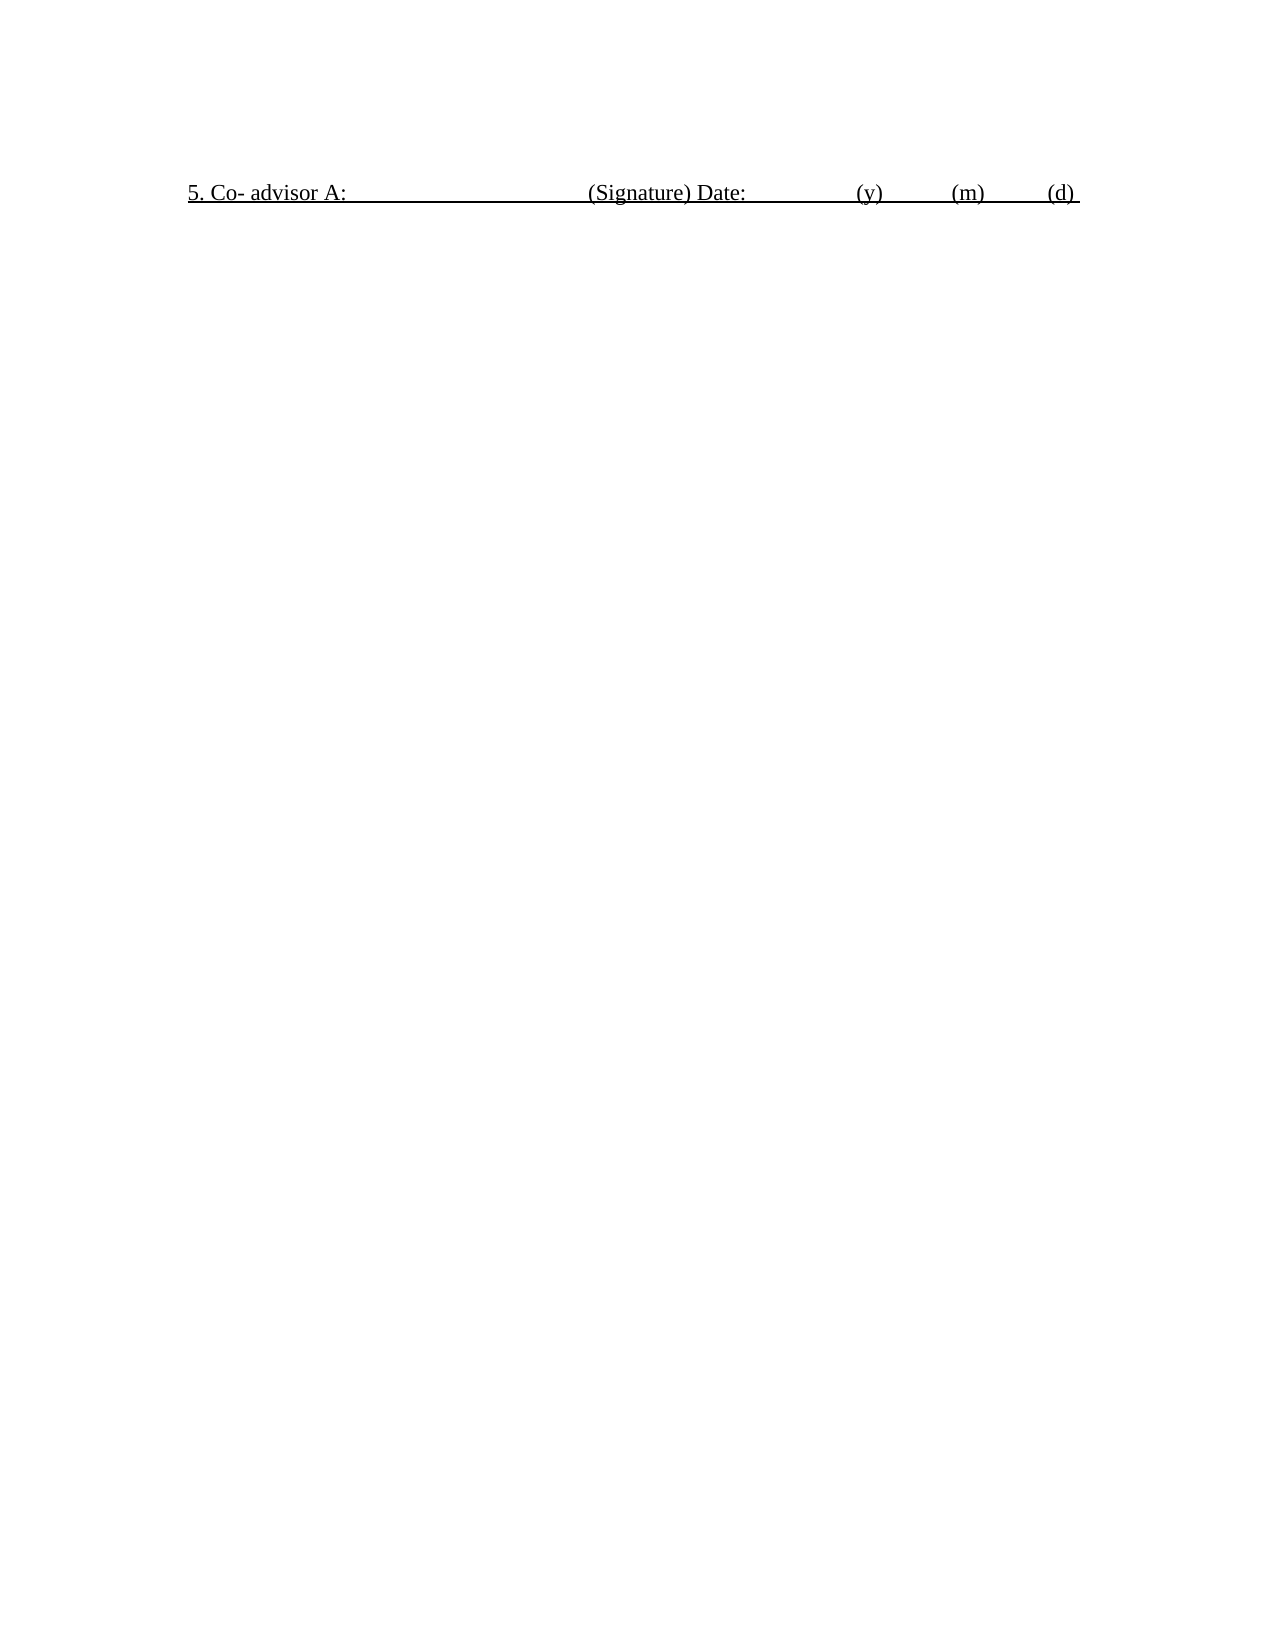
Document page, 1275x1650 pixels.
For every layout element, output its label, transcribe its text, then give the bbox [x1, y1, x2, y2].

text 5. Co- advisor A: (Signature) Date: (y) (m) (d) [187, 150, 1087, 212]
